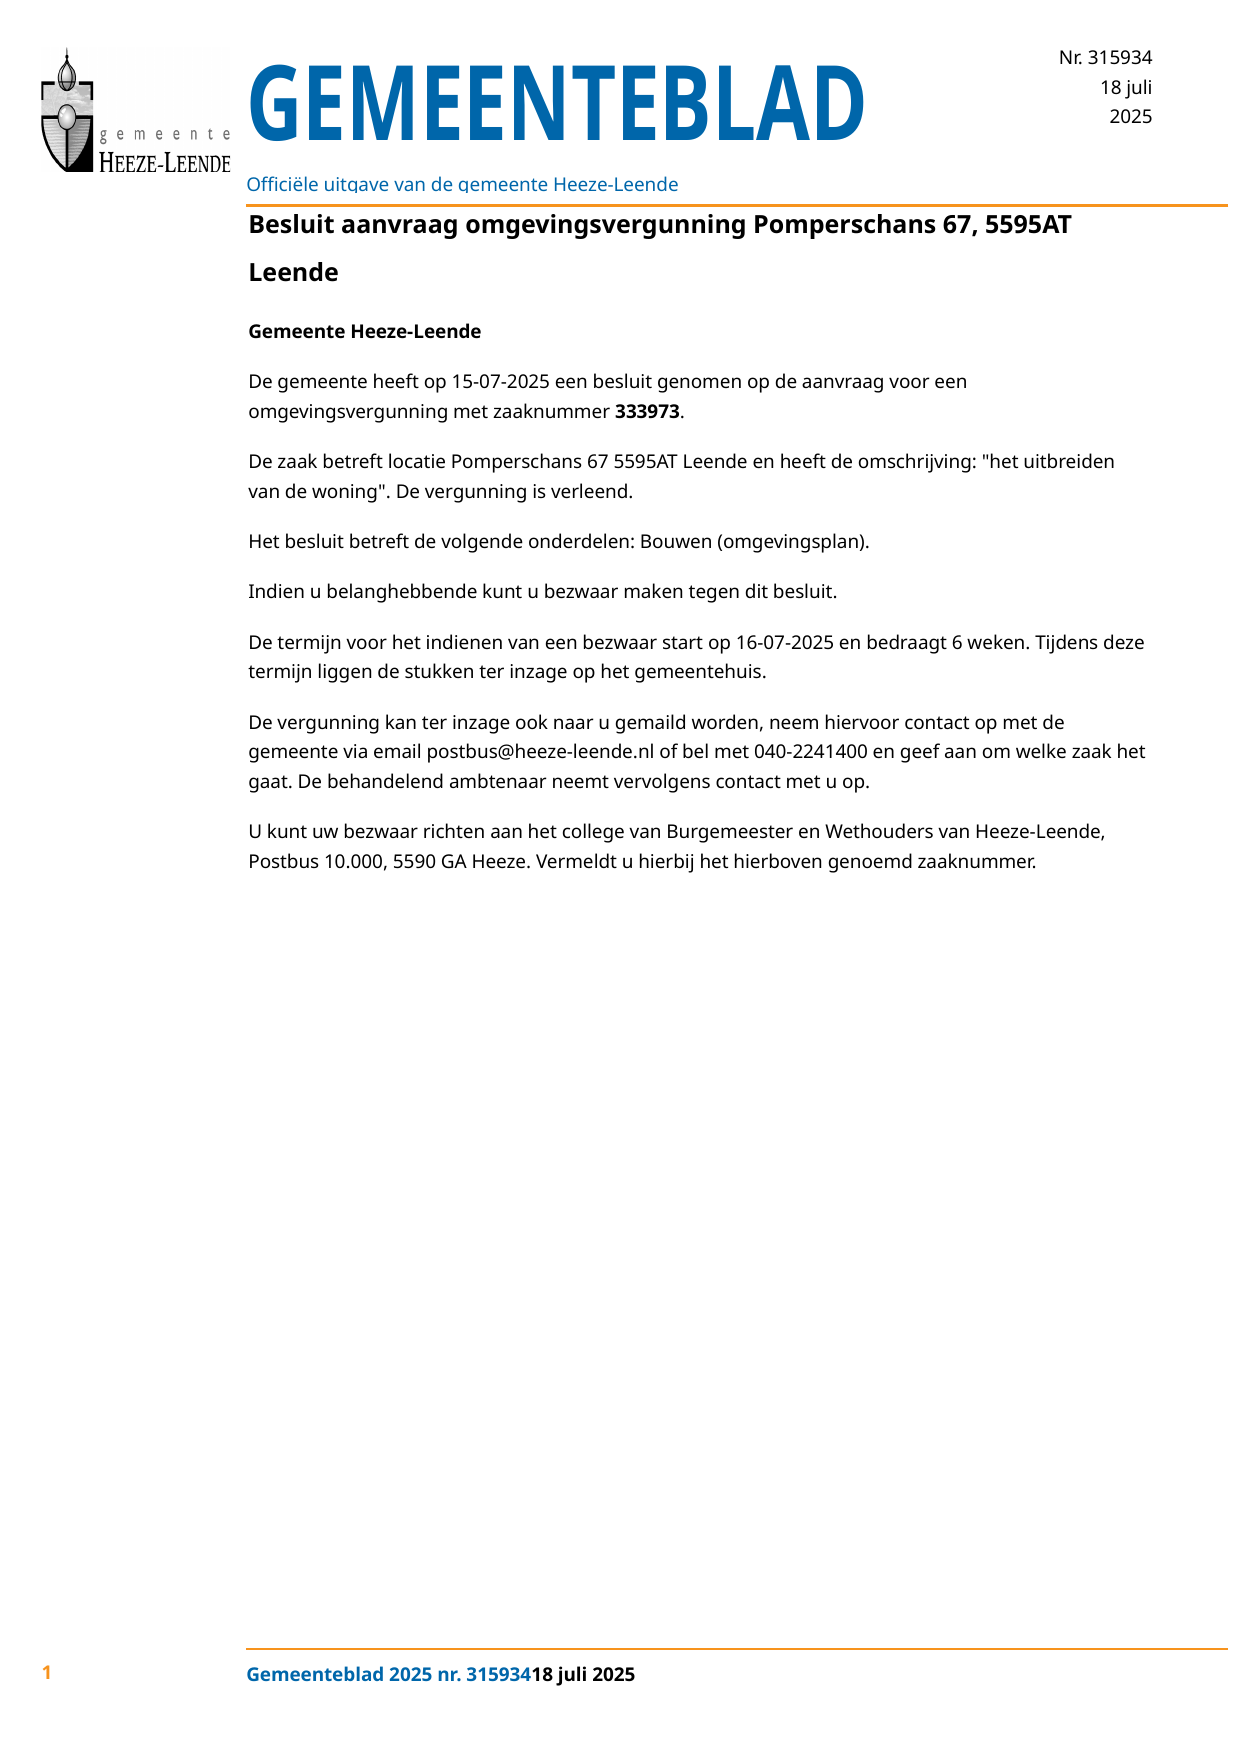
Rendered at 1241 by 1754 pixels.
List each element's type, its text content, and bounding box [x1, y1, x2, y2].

text Gemeente Heeze-Leende [248, 318, 1152, 344]
text Besluit aanvraag omgevingsvergunning Pomperschans 67, 5595AT Leende [248, 207, 1152, 288]
text U kunt uw bezwaar richten aan het college van Burgemeester en Wethouders van Heeze-Leende, Postbus 10.000, 5590 GA Heeze. Vermeldt u hierbij het hierboven genoemd zaaknummer. [248, 819, 1152, 874]
text De gemeente heeft op 15-07-2025 een besluit genomen op de aanvraag voor een omgevingsvergunning met zaaknummer 333973. [248, 368, 1152, 424]
text De vergunning kan ter inzage ook naar u gemaild worden, neem hiervoor contact op met de gemeente via email postbus@heeze-leende.nl of bel met 040-2241400 en geef aan om welke zaak het gaat. De behandelend ambtenaar neemt vervolgens contact met u op. [248, 709, 1152, 794]
text De zaak betreft locatie Pomperschans 67 5595AT Leende en heeft de omschrijving: "het uitbreiden van de woning". De vergunning is verleend. [248, 448, 1152, 504]
text Het besluit betreft de volgende onderdelen: Bouwen (omgevingsplan). [248, 528, 1152, 554]
picture [41, 47, 231, 172]
text Indien u belanghebbende kunt u bezwaar maken tegen dit besluit. [248, 579, 1152, 604]
text De termijn voor het indienen van een bezwaar start op 16-07-2025 en bedraagt 6 weken. Tijdens deze termijn liggen de stukken ter inzage op het gemeentehuis. [248, 629, 1152, 684]
